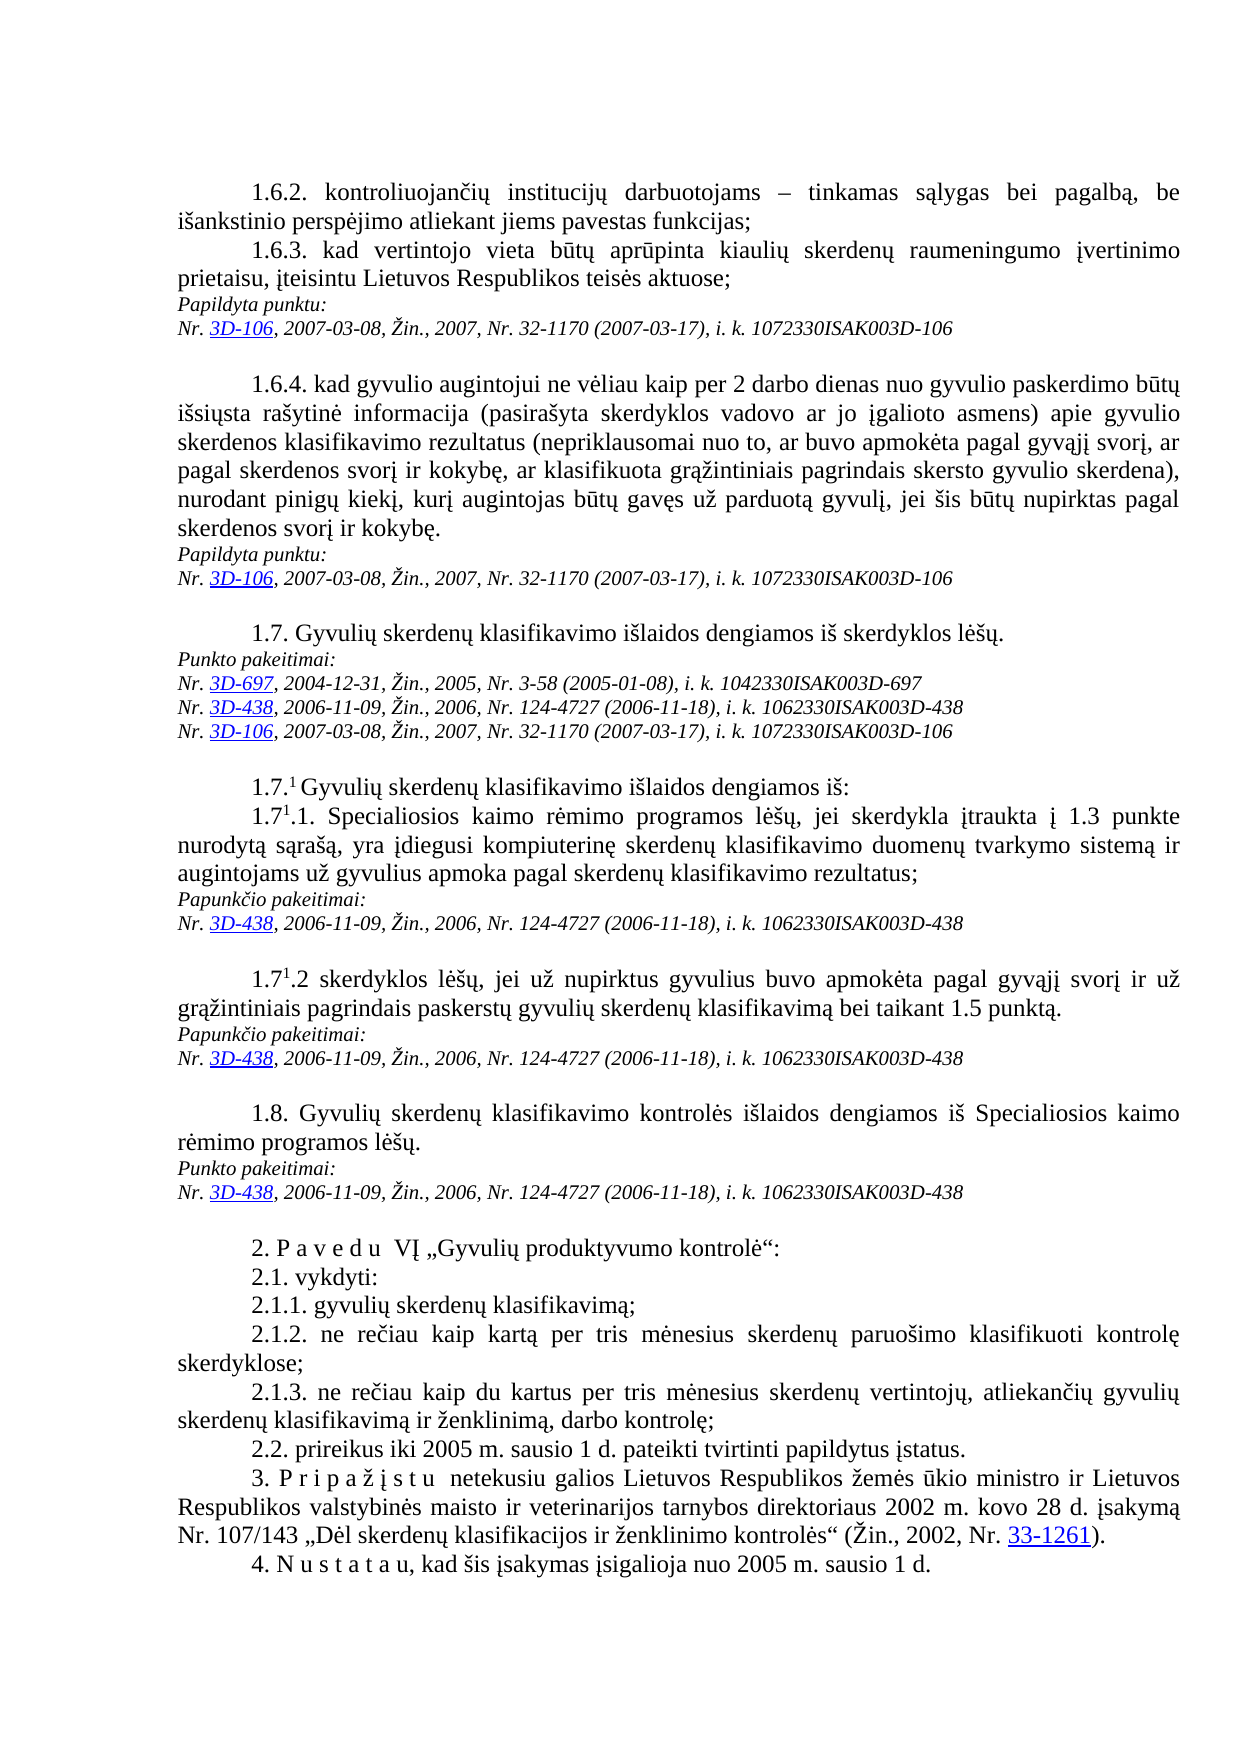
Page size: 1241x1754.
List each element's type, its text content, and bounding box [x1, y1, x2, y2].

text Nr. 3D-106, 2007-03-08, Žin., 2007, Nr. 32-1170 (2007-03-17), i. k. 1072330ISAK003D-106 [177, 719, 1181, 743]
text Nr. 3D-106, 2007-03-08, Žin., 2007, Nr. 32-1170 (2007-03-17), i. k. 1072330ISAK003D-106 [177, 566, 1181, 590]
text Papunkčio pakeitimai: [177, 1022, 1181, 1046]
text Punkto pakeitimai: [177, 1156, 1181, 1180]
text Papildyta punktu: [177, 292, 1181, 316]
text 2.1. vykdyti: [177, 1262, 1181, 1290]
text 3. Pripažįstu netekusiu galios Lietuvos Respublikos žemės ūkio ministro ir Lietuvos Respublikos valstybinės maisto ir veterinarijos tarnybos direktoriaus 2002 m. kovo 28 d. įsakymą Nr. 107/143 „Dėl skerdenų klasifikacijos ir ženklinimo kontrolės“ (Žin., 2002, Nr. 33-1261). [177, 1463, 1181, 1549]
text 1.8. Gyvulių skerdenų klasifikavimo kontrolės išlaidos dengiamos iš Specialiosios kaimo rėmimo programos lėšų. [177, 1098, 1181, 1156]
text Papunkčio pakeitimai: [177, 887, 1181, 911]
text Punkto pakeitimai: [177, 647, 1181, 671]
text 4. Nustatau, kad šis įsakymas įsigalioja nuo 2005 m. sausio 1 d. [177, 1549, 1181, 1578]
text 1.6.4. kad gyvulio augintojui ne vėliau kaip per 2 darbo dienas nuo gyvulio paskerdimo būtų išsiųsta rašytinė informacija (pasirašyta skerdyklos vadovo ar jo įgalioto asmens) apie gyvulio skerdenos klasifikavimo rezultatus (nepriklausomai nuo to, ar buvo apmokėta pagal gyvąjį svorį, ar pagal skerdenos svorį ir kokybę, ar klasifikuota grąžintiniais pagrindais skersto gyvulio skerdena), nurodant pinigų kiekį, kurį augintojas būtų gavęs už parduotą gyvulį, jei šis būtų nupirktas pagal skerdenos svorį ir kokybę. [177, 369, 1181, 542]
text 1.7. Gyvulių skerdenų klasifikavimo išlaidos dengiamos iš skerdyklos lėšų. [177, 618, 1181, 647]
text Nr. 3D-438, 2006-11-09, Žin., 2006, Nr. 124-4727 (2006-11-18), i. k. 1062330ISAK003D-438 [177, 1180, 1181, 1204]
text Nr. 3D-106, 2007-03-08, Žin., 2007, Nr. 32-1170 (2007-03-17), i. k. 1072330ISAK003D-106 [177, 316, 1181, 340]
text 2.2. prireikus iki 2005 m. sausio 1 d. pateikti tvirtinti papildytus įstatus. [177, 1434, 1181, 1463]
text 1.71.1. Specialiosios kaimo rėmimo programos lėšų, jei skerdykla įtraukta į 1.3 punkte nurodytą sąrašą, yra įdiegusi kompiuterinę skerdenų klasifikavimo duomenų tvarkymo sistemą ir augintojams už gyvulius apmoka pagal skerdenų klasifikavimo rezultatus; [177, 801, 1181, 887]
text Nr. 3D-438, 2006-11-09, Žin., 2006, Nr. 124-4727 (2006-11-18), i. k. 1062330ISAK003D-438 [177, 695, 1181, 719]
text Nr. 3D-438, 2006-11-09, Žin., 2006, Nr. 124-4727 (2006-11-18), i. k. 1062330ISAK003D-438 [177, 1046, 1181, 1070]
text 1.6.3. kad vertintojo vieta būtų aprūpinta kiaulių skerdenų raumeningumo įvertinimo prietaisu, įteisintu Lietuvos Respublikos teisės aktuose; [177, 235, 1181, 292]
text 1.71.2 skerdyklos lėšų, jei už nupirktus gyvulius buvo apmokėta pagal gyvąjį svorį ir už grąžintiniais pagrindais paskerstų gyvulių skerdenų klasifikavimą bei taikant 1.5 punktą. [177, 964, 1181, 1022]
text 2.1.3. ne rečiau kaip du kartus per tris mėnesius skerdenų vertintojų, atliekančių gyvulių skerdenų klasifikavimą ir ženklinimą, darbo kontrolę; [177, 1377, 1181, 1434]
text Papildyta punktu: [177, 542, 1181, 566]
text Nr. 3D-438, 2006-11-09, Žin., 2006, Nr. 124-4727 (2006-11-18), i. k. 1062330ISAK003D-438 [177, 911, 1181, 935]
text 2.1.1. gyvulių skerdenų klasifikavimą; [177, 1290, 1181, 1319]
text 2.1.2. ne rečiau kaip kartą per tris mėnesius skerdenų paruošimo klasifikuoti kontrolę skerdyklose; [177, 1319, 1181, 1377]
text 2. Pavedu VĮ „Gyvulių produktyvumo kontrolė“: [177, 1233, 1181, 1262]
text 1.6.2. kontroliuojančių institucijų darbuotojams – tinkamas sąlygas bei pagalbą, be išankstinio perspėjimo atliekant jiems pavestas funkcijas; [177, 177, 1181, 235]
text 1.7.1 Gyvulių skerdenų klasifikavimo išlaidos dengiamos iš: [177, 772, 1181, 801]
text Nr. 3D-697, 2004-12-31, Žin., 2005, Nr. 3-58 (2005-01-08), i. k. 1042330ISAK003D-697 [177, 671, 1181, 695]
